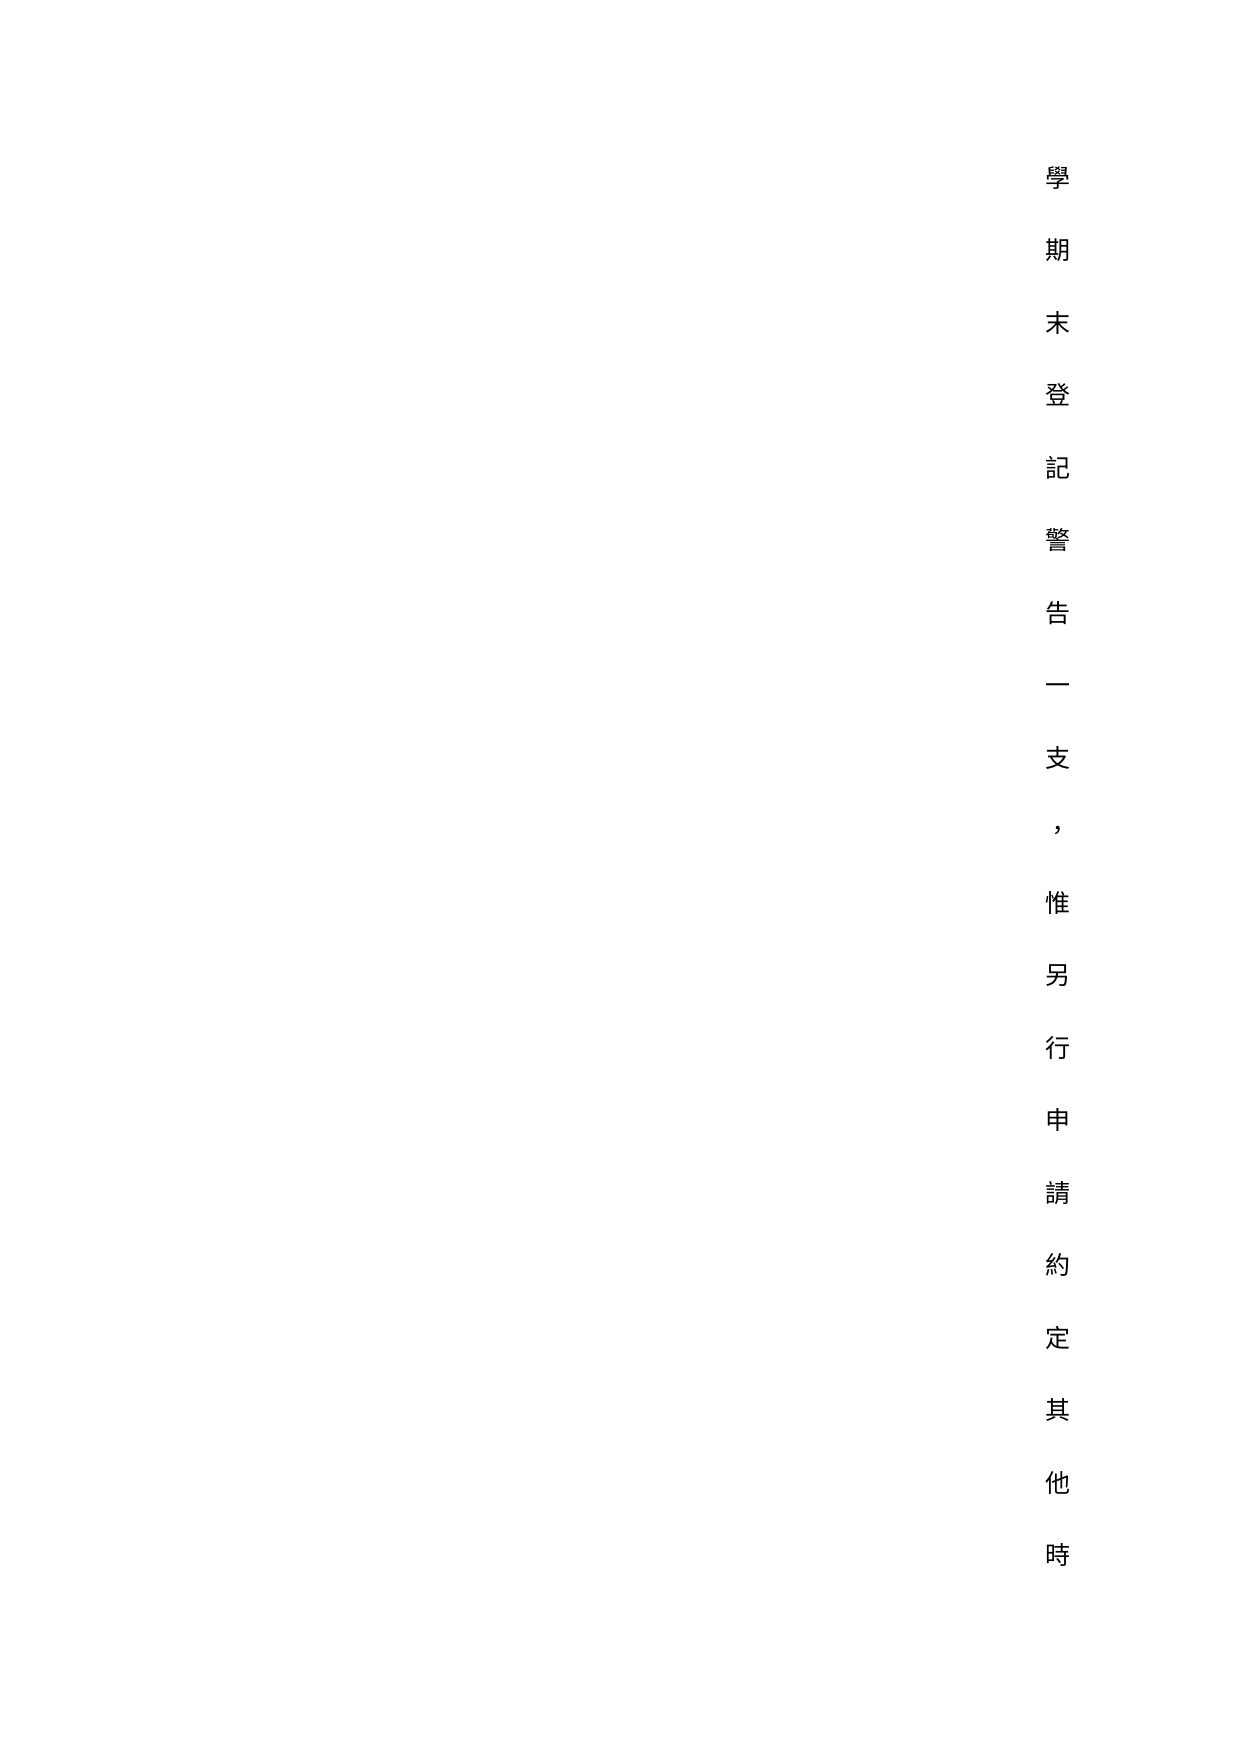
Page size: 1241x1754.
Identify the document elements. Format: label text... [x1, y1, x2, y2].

list 若未於時限內完成愛校服務時數，於當學期末登記警告一支，惟另行申請約定其他時間執行經核准者不在此限。 [1046, 1045, 1053, 1185]
list 若未於時限內完成愛校服務時數，於當學期末登記警告一支，惟另行申請約定其他時間執行經核准者不在此限。 [1046, 541, 1053, 683]
list 若未於時限內完成愛校服務時數，於當學期末登記警告一支，惟另行申請約定其他時間執行經核准者不在此限。 [1046, 768, 1053, 984]
